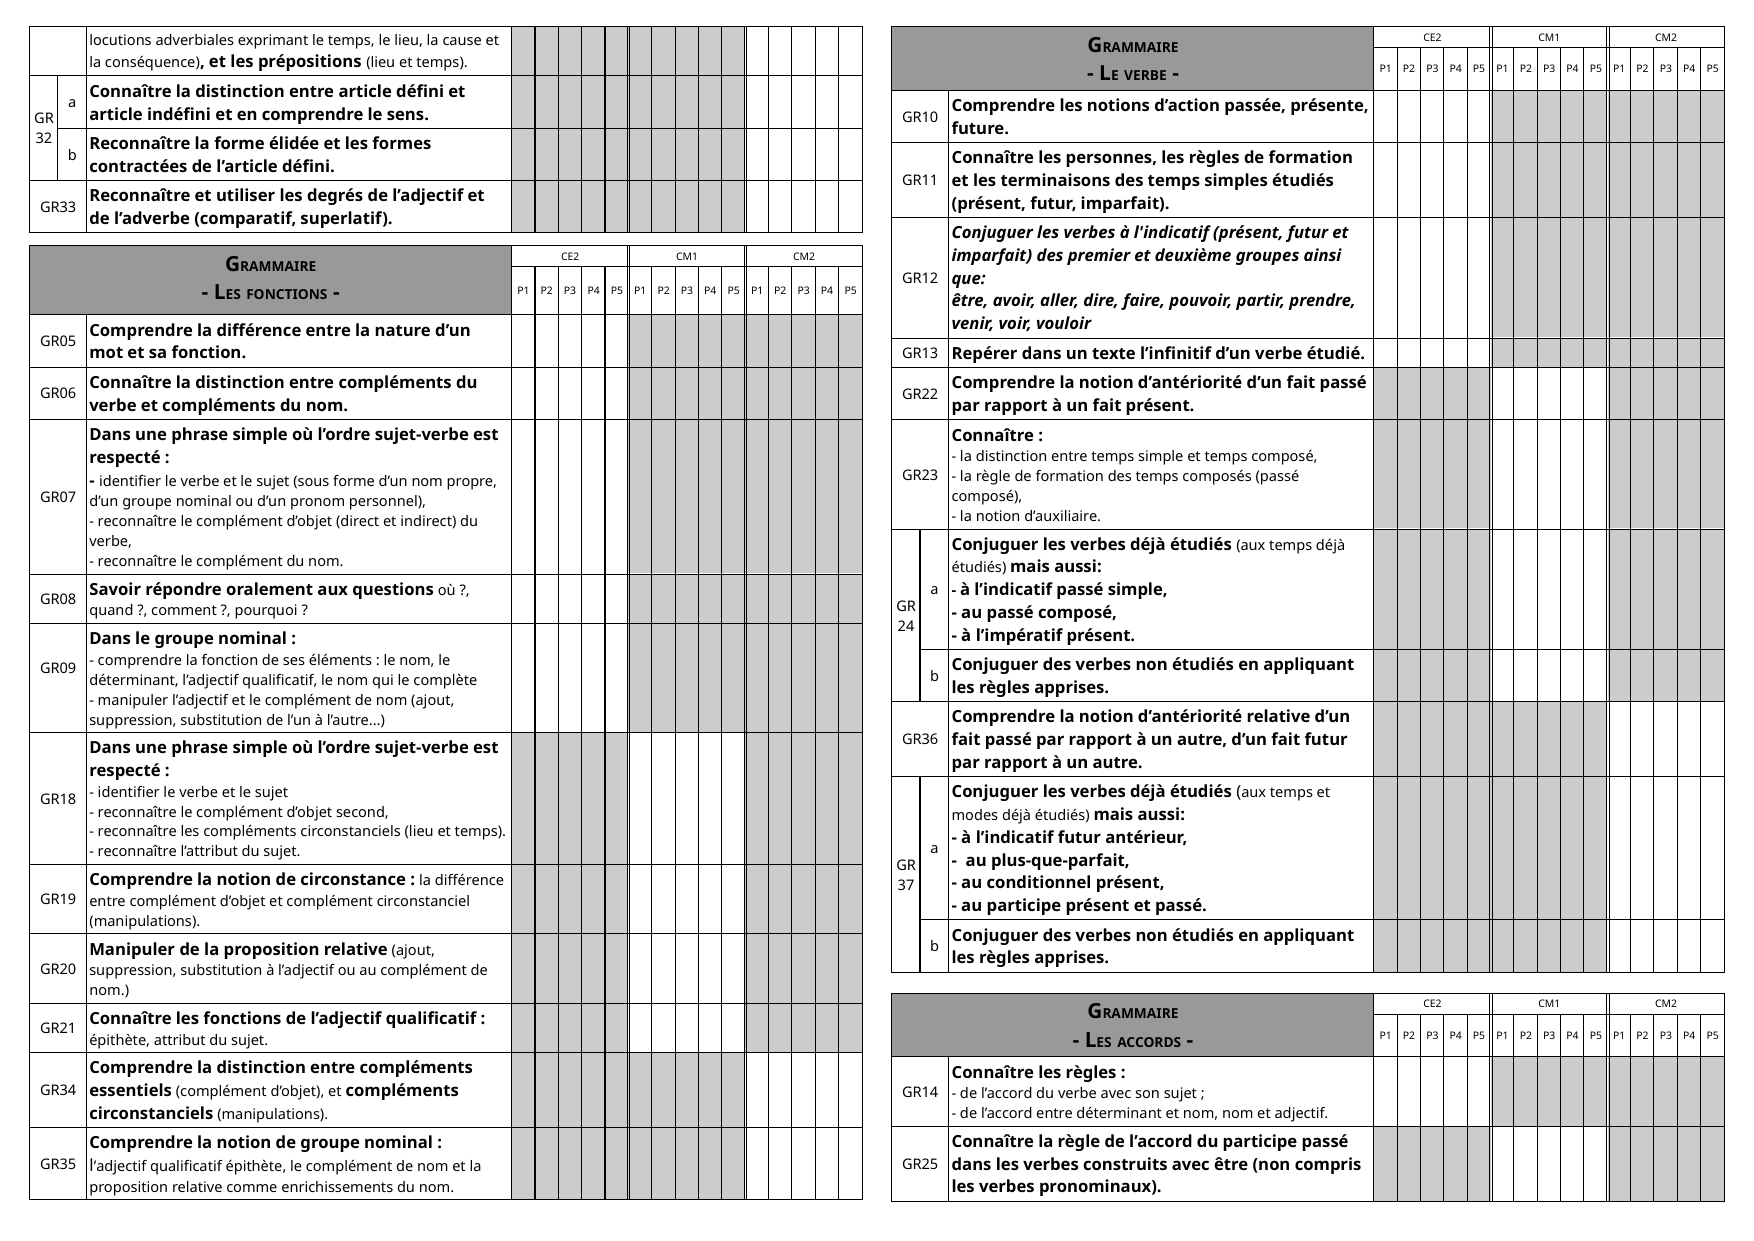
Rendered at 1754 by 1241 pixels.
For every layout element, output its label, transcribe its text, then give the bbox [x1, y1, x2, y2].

table_cell [1468, 702, 1489, 776]
table_cell [722, 934, 744, 1003]
table_cell [747, 129, 768, 180]
table_cell [652, 1004, 675, 1052]
table_cell P5 [1468, 48, 1489, 90]
table_cell [1514, 920, 1537, 972]
table_cell P2 [769, 267, 791, 314]
table_cell [630, 624, 651, 732]
table_cell [1493, 920, 1513, 972]
table_cell [676, 368, 698, 419]
table_cell [1468, 368, 1489, 419]
table_cell Comprendre la notion de groupe nominal : l’adjectif qualificatif épithète, le complément de nom et la proposition relative comme enrichissements du nom. [87, 1128, 511, 1199]
table_cell [1678, 777, 1700, 919]
table_cell [839, 129, 862, 180]
table_cell Connaître la règle de l’accord du participe passé dans les verbes construits avec être (non compris les verbes pronominaux). [949, 1127, 1373, 1201]
table_cell [747, 624, 768, 732]
table_cell [1678, 339, 1700, 367]
table_header CE2 [512, 246, 627, 266]
table_cell [606, 733, 627, 864]
table_cell [652, 27, 675, 75]
table_cell [699, 624, 721, 732]
table_cell [1374, 650, 1397, 701]
table_cell [1654, 218, 1677, 337]
table_cell [582, 315, 604, 367]
table_cell [582, 1128, 604, 1199]
table_cell Dans le groupe nominal : - comprendre la fonction de ses éléments : le nom, le déterminant, l’adjectif qualificatif, le nom qui le complète - manipuler l’adjectif et le complément de nom (ajout, suppression, substitution de l’un à l’autre...) [87, 624, 511, 732]
table_cell [1701, 702, 1724, 776]
table_cell [536, 76, 558, 128]
table_cell [1444, 530, 1467, 649]
table_cell [1468, 339, 1489, 367]
table_cell [652, 575, 675, 623]
table_cell [582, 368, 604, 419]
table_cell [676, 1004, 698, 1052]
table_cell [1468, 1127, 1489, 1201]
table_cell [816, 1004, 838, 1052]
table_cell [536, 368, 558, 419]
table_cell [582, 624, 604, 732]
table_cell [792, 27, 815, 75]
table_cell Comprendre les notions d’action passée, présente, future. [949, 91, 1373, 142]
table_cell [1421, 339, 1443, 367]
table_cell [1398, 1057, 1420, 1126]
table_cell [816, 315, 838, 367]
table_cell [1514, 368, 1537, 419]
table_cell [839, 76, 862, 128]
table_cell [1468, 143, 1489, 217]
table_cell [699, 733, 721, 864]
table_cell [536, 934, 558, 1003]
table_cell P4 [1561, 1015, 1583, 1056]
table_cell P1 [1610, 48, 1630, 90]
table_cell [559, 315, 581, 367]
table_cell [1398, 368, 1420, 419]
table_cell [1561, 1057, 1583, 1126]
table_cell [1610, 91, 1630, 142]
table_cell [1398, 920, 1420, 972]
table_cell [559, 865, 581, 933]
table_cell [722, 27, 744, 75]
table_header Grammaire - Les fonctions - [30, 246, 511, 314]
table_cell [630, 1004, 651, 1052]
table_cell [676, 865, 698, 933]
table_cell [1631, 777, 1653, 919]
table_cell [699, 1004, 721, 1052]
table_cell [839, 1004, 862, 1052]
table_cell [630, 575, 651, 623]
table_cell Comprendre la notion de circonstance : la différence entre complément d’objet et complément circonstanciel (manipulations). [87, 865, 511, 933]
table_cell [1561, 420, 1583, 528]
table_cell Conjuguer les verbes à l'indicatif (présent, futur et imparfait) des premier et deuxième groupes ainsi que: être, avoir, aller, dire, faire, pouvoir, partir, prendre, venir, voir, vouloir [949, 218, 1373, 337]
table_cell [536, 575, 558, 623]
table_cell [1610, 368, 1630, 419]
table_cell [792, 129, 815, 180]
table_cell [839, 934, 862, 1003]
table_cell [652, 934, 675, 1003]
table_cell [676, 1128, 698, 1199]
table_cell [512, 1053, 534, 1127]
table_cell [1493, 339, 1513, 367]
table_cell [1421, 420, 1443, 528]
table_cell a [58, 76, 86, 128]
table_cell [1701, 920, 1724, 972]
table_cell Comprendre la distinction entre compléments essentiels (complément d’objet), et compléments circonstanciels (manipulations). [87, 1053, 511, 1127]
table_cell [792, 865, 815, 933]
table_cell P3 [1538, 48, 1560, 90]
table_cell [559, 368, 581, 419]
table_cell [1561, 650, 1583, 701]
table_cell [1654, 1057, 1677, 1126]
table_cell [769, 181, 791, 232]
table_cell [1561, 777, 1583, 919]
table_cell [1374, 91, 1397, 142]
table_header CM1 [1493, 27, 1606, 47]
table_cell [699, 129, 721, 180]
table_cell [1398, 650, 1420, 701]
table_cell [1374, 1127, 1397, 1201]
table_cell a [921, 530, 948, 649]
table_cell [699, 420, 721, 573]
table_cell [512, 129, 534, 180]
table_cell [1538, 368, 1560, 419]
table_cell P5 [1468, 1015, 1489, 1056]
table_cell [816, 733, 838, 864]
table_cell [1631, 920, 1653, 972]
table_cell [559, 624, 581, 732]
table_cell [1631, 1057, 1653, 1126]
table_cell P2 [1398, 48, 1420, 90]
table_cell P2 [652, 267, 675, 314]
table_cell [1701, 420, 1724, 528]
table_cell [606, 420, 627, 573]
table_cell Comprendre la différence entre la nature d’un mot et sa fonction. [87, 315, 511, 367]
table_cell [1631, 91, 1653, 142]
table_cell [1444, 143, 1467, 217]
table_cell [582, 1053, 604, 1127]
table_cell [1584, 420, 1606, 528]
table_cell [839, 420, 862, 573]
table_cell [1468, 920, 1489, 972]
table_cell [1631, 368, 1653, 419]
table_cell [792, 934, 815, 1003]
table_cell [722, 181, 744, 232]
table_cell P5 [1584, 48, 1606, 90]
table_cell [1561, 339, 1583, 367]
table_cell [606, 1053, 627, 1127]
table_cell locutions adverbiales exprimant le temps, le lieu, la cause et la conséquence), et les prépositions (lieu et temps). [87, 27, 511, 75]
table_cell [1561, 1127, 1583, 1201]
table_cell [722, 1128, 744, 1199]
table_cell P4 [1444, 48, 1467, 90]
table_cell [1444, 368, 1467, 419]
table_cell [1444, 1127, 1467, 1201]
table_cell [1493, 91, 1513, 142]
table_cell [1561, 91, 1583, 142]
table_cell [1493, 368, 1513, 419]
table_cell [582, 76, 604, 128]
table_cell [512, 733, 534, 864]
table_cell [1374, 1057, 1397, 1126]
table_cell [1514, 530, 1537, 649]
table_cell [816, 420, 838, 573]
table_cell P5 [1701, 48, 1724, 90]
table_header Grammaire - Les accords - [892, 994, 1373, 1056]
table_cell [722, 368, 744, 419]
table_cell [722, 1004, 744, 1052]
table_cell [816, 27, 838, 75]
table_header CM1 [1493, 994, 1606, 1013]
table_cell GR22 [892, 368, 948, 419]
table_cell [769, 1004, 791, 1052]
table_cell [512, 368, 534, 419]
table_cell [630, 1053, 651, 1127]
table_cell P1 [630, 267, 651, 314]
table_cell [792, 1053, 815, 1127]
table_cell [1514, 1127, 1537, 1201]
table_cell [559, 1053, 581, 1127]
table_cell [792, 1128, 815, 1199]
table_cell [582, 27, 604, 75]
table_cell [1610, 702, 1630, 776]
table_cell Connaître la distinction entre compléments du verbe et compléments du nom. [87, 368, 511, 419]
table_cell [816, 865, 838, 933]
table_cell [630, 1128, 651, 1199]
table_cell [699, 865, 721, 933]
table_cell [1538, 777, 1560, 919]
table_cell [792, 368, 815, 419]
table_header CM2 [747, 246, 862, 266]
table_cell [512, 76, 534, 128]
table_cell Reconnaître et utiliser les degrés de l’adjectif et de l’adverbe (comparatif, superlatif). [87, 181, 511, 232]
table_cell [699, 181, 721, 232]
table_cell [1444, 702, 1467, 776]
table_cell [1421, 702, 1443, 776]
table_cell [792, 624, 815, 732]
table_cell P4 [1678, 1015, 1700, 1056]
table_cell [1493, 702, 1513, 776]
table_cell [1701, 339, 1724, 367]
table_cell P5 [606, 267, 627, 314]
table_cell GR33 [30, 181, 86, 232]
table_cell [747, 76, 768, 128]
table_cell [1468, 777, 1489, 919]
table_cell [1701, 143, 1724, 217]
table_cell GR05 [30, 315, 86, 367]
table_cell [1610, 1127, 1630, 1201]
table_cell [747, 1128, 768, 1199]
table_cell [747, 420, 768, 573]
table_cell Connaître les personnes, les règles de formation et les terminaisons des temps simples étudiés (présent, futur, imparfait). [949, 143, 1373, 217]
table_cell b [921, 920, 948, 972]
table_cell [536, 420, 558, 573]
table_cell P5 [1584, 1015, 1606, 1056]
table_cell [1421, 920, 1443, 972]
table_cell [1514, 1057, 1537, 1126]
table_cell [512, 575, 534, 623]
table_cell GR32 [30, 76, 57, 180]
table_cell [630, 934, 651, 1003]
table_cell [606, 181, 627, 232]
table_cell [1398, 530, 1420, 649]
table_cell [630, 181, 651, 232]
table_cell P5 [1701, 1015, 1724, 1056]
table_cell [1654, 143, 1677, 217]
table_cell P1 [1493, 48, 1513, 90]
table_cell [1701, 777, 1724, 919]
table_cell Conjuguer les verbes déjà étudiés (aux temps et modes déjà étudiés) mais aussi: - à l’indicatif futur antérieur, - au plus-que-parfait, - au conditionnel présent, - au participe présent et passé. [949, 777, 1373, 919]
table_cell [816, 934, 838, 1003]
table_cell [816, 181, 838, 232]
table_cell [1678, 1057, 1700, 1126]
table_cell [1610, 650, 1630, 701]
table_cell [699, 76, 721, 128]
table_cell Dans une phrase simple où l’ordre sujet-verbe est respecté : - identifier le verbe et le sujet - reconnaître le complément d’objet second, - reconnaître les compléments circonstanciels (lieu et temps). - reconnaître l’attribut du sujet. [87, 733, 511, 864]
table_cell GR34 [30, 1053, 86, 1127]
table_cell [1678, 143, 1700, 217]
table_cell [1538, 702, 1560, 776]
table_cell [1538, 1127, 1560, 1201]
table_cell GR20 [30, 934, 86, 1003]
table_cell [722, 76, 744, 128]
table_cell [1610, 218, 1630, 337]
table_cell [559, 1004, 581, 1052]
table_cell [652, 76, 675, 128]
table_cell [1584, 91, 1606, 142]
table_cell [676, 733, 698, 864]
table_cell [1514, 143, 1537, 217]
table_cell Conjuguer des verbes non étudiés en appliquant les règles apprises. [949, 650, 1373, 701]
table_cell [1421, 143, 1443, 217]
table_cell [1654, 339, 1677, 367]
table_cell [1493, 650, 1513, 701]
table_cell [792, 76, 815, 128]
table_cell [652, 181, 675, 232]
table_cell GR13 [892, 339, 948, 367]
table_cell GR36 [892, 702, 948, 776]
table_cell [1468, 420, 1489, 528]
table_cell P5 [839, 267, 862, 314]
table_cell [1678, 530, 1700, 649]
table_cell [1374, 777, 1397, 919]
table_cell [1493, 1057, 1513, 1126]
table_cell [769, 624, 791, 732]
table_cell [1444, 420, 1467, 528]
table_cell [839, 1128, 862, 1199]
table_cell P2 [1514, 1015, 1537, 1056]
table_cell [536, 181, 558, 232]
table_cell [1654, 1127, 1677, 1201]
table_cell [1421, 650, 1443, 701]
table_cell [792, 420, 815, 573]
table_cell [792, 733, 815, 864]
table_cell [816, 1053, 838, 1127]
table_cell [1584, 368, 1606, 419]
table_cell [1514, 339, 1537, 367]
table_cell P4 [582, 267, 604, 314]
table_cell [1584, 339, 1606, 367]
table_header CM1 [630, 246, 744, 266]
table_cell [1538, 530, 1560, 649]
table_header Grammaire - Le verbe - [892, 27, 1373, 90]
table_cell [676, 420, 698, 573]
table_cell [536, 1053, 558, 1127]
table_cell [747, 733, 768, 864]
table_cell [630, 420, 651, 573]
table_cell [1584, 920, 1606, 972]
table_cell [606, 1128, 627, 1199]
table_cell [512, 624, 534, 732]
table_cell [816, 1128, 838, 1199]
table_cell [1584, 777, 1606, 919]
table_header CE2 [1374, 27, 1489, 47]
table_cell [839, 181, 862, 232]
table_cell [1678, 1127, 1700, 1201]
table_cell [769, 1053, 791, 1127]
table_cell Conjuguer des verbes non étudiés en appliquant les règles apprises. [949, 920, 1373, 972]
table_cell [699, 934, 721, 1003]
table_cell [769, 865, 791, 933]
table_cell [769, 733, 791, 864]
table_cell P1 [512, 267, 534, 314]
table_cell GR12 [892, 218, 948, 337]
table_cell [747, 865, 768, 933]
table_cell [1493, 777, 1513, 919]
table_cell [747, 181, 768, 232]
table_cell [512, 1004, 534, 1052]
table_cell [1584, 650, 1606, 701]
table_cell [1538, 420, 1560, 528]
table_cell [769, 368, 791, 419]
table_cell [606, 575, 627, 623]
table_cell Connaître la distinction entre article défini et article indéfini et en comprendre le sens. [87, 76, 511, 128]
table_cell [699, 1053, 721, 1127]
table_cell [1374, 530, 1397, 649]
table_cell Reconnaître la forme élidée et les formes contractées de l’article défini. [87, 129, 511, 180]
table_cell [1468, 91, 1489, 142]
table_cell GR08 [30, 575, 86, 623]
table_cell [1514, 420, 1537, 528]
table_cell P1 [1374, 1015, 1397, 1056]
table_cell [1584, 1057, 1606, 1126]
table_cell GR06 [30, 368, 86, 419]
table_cell [1444, 1057, 1467, 1126]
table_cell [1398, 91, 1420, 142]
table_cell [1678, 218, 1700, 337]
table_cell [582, 181, 604, 232]
table_cell [1701, 650, 1724, 701]
table_cell [536, 1128, 558, 1199]
table_cell P2 [1398, 1015, 1420, 1056]
table_cell [606, 1004, 627, 1052]
table_cell [1631, 702, 1653, 776]
table_cell GR24 [892, 530, 919, 701]
table_cell [630, 76, 651, 128]
table_cell b [921, 650, 948, 701]
table_cell [676, 181, 698, 232]
table_cell [1444, 777, 1467, 919]
table_cell P3 [792, 267, 815, 314]
table_cell [1654, 650, 1677, 701]
table_cell [652, 733, 675, 864]
table_cell [1631, 339, 1653, 367]
table_cell [1398, 777, 1420, 919]
table_cell P3 [559, 267, 581, 314]
table_cell [1610, 339, 1630, 367]
table_cell [512, 1128, 534, 1199]
table_cell [816, 129, 838, 180]
table_cell [1538, 91, 1560, 142]
table_cell [816, 575, 838, 623]
table_cell Connaître les règles : - de l’accord du verbe avec son sujet ; - de l’accord entre déterminant et nom, nom et adjectif. [949, 1057, 1373, 1126]
table_cell [1561, 920, 1583, 972]
table_cell [1493, 1127, 1513, 1201]
table_cell [769, 315, 791, 367]
table_cell [1538, 143, 1560, 217]
table_cell [1584, 143, 1606, 217]
table_cell Connaître les fonctions de l’adjectif qualificatif : épithète, attribut du sujet. [87, 1004, 511, 1052]
table_cell [1421, 1127, 1443, 1201]
table_header CM2 [1610, 994, 1724, 1013]
table_cell [1610, 920, 1630, 972]
table_cell [630, 315, 651, 367]
table_cell GR11 [892, 143, 948, 217]
table_cell [676, 624, 698, 732]
table_cell [630, 368, 651, 419]
table_cell Repérer dans un texte l’infinitif d’un verbe étudié. [949, 339, 1373, 367]
table_cell [1584, 702, 1606, 776]
table_cell [1610, 1057, 1630, 1126]
table_cell [1514, 702, 1537, 776]
table_cell [1701, 368, 1724, 419]
table_cell Manipuler de la proposition relative (ajout, suppression, substitution à l’adjectif ou au complément de nom.) [87, 934, 511, 1003]
table_cell [512, 865, 534, 933]
table_cell [536, 624, 558, 732]
table_cell P3 [1421, 1015, 1443, 1056]
table_cell [652, 624, 675, 732]
table_cell [512, 934, 534, 1003]
table_cell [630, 733, 651, 864]
table_cell [536, 27, 558, 75]
table_cell [630, 27, 651, 75]
table_cell [747, 27, 768, 75]
table_cell GR35 [30, 1128, 86, 1199]
table_cell [1374, 368, 1397, 419]
table_cell [839, 315, 862, 367]
table_cell [652, 1128, 675, 1199]
table_cell GR18 [30, 733, 86, 864]
table_cell P4 [699, 267, 721, 314]
table_cell [816, 368, 838, 419]
table_cell [1374, 702, 1397, 776]
table_cell P4 [1561, 48, 1583, 90]
table_cell [630, 129, 651, 180]
table_cell [839, 368, 862, 419]
table_cell a [921, 777, 948, 919]
table_cell GR14 [892, 1057, 948, 1126]
table_cell GR07 [30, 420, 86, 573]
table_cell [1514, 777, 1537, 919]
table_cell [792, 1004, 815, 1052]
table_cell [1374, 920, 1397, 972]
table_cell [1610, 777, 1630, 919]
table_cell [559, 420, 581, 573]
table_cell [1584, 218, 1606, 337]
table_cell [1514, 91, 1537, 142]
table_cell GR21 [30, 1004, 86, 1052]
table_cell [699, 27, 721, 75]
table_cell [1514, 218, 1537, 337]
table_cell [1631, 530, 1653, 649]
table_cell [1374, 143, 1397, 217]
table_cell [676, 129, 698, 180]
table_cell [792, 575, 815, 623]
table_cell [1678, 368, 1700, 419]
table_cell [1584, 530, 1606, 649]
table_cell [747, 575, 768, 623]
table_cell [676, 575, 698, 623]
table_cell [1398, 702, 1420, 776]
table_cell [1678, 91, 1700, 142]
table_cell [559, 129, 581, 180]
table_cell [676, 1053, 698, 1127]
table_cell [1468, 650, 1489, 701]
table_cell [1654, 777, 1677, 919]
table_cell [1421, 1057, 1443, 1126]
table_cell [769, 934, 791, 1003]
table_cell [676, 76, 698, 128]
table_cell P4 [1678, 48, 1700, 90]
table_cell [747, 1053, 768, 1127]
table_cell P4 [816, 267, 838, 314]
table_cell [722, 733, 744, 864]
table_cell [582, 934, 604, 1003]
table_cell [839, 733, 862, 864]
table_cell [1398, 1127, 1420, 1201]
table_cell [559, 27, 581, 75]
table_cell [1538, 920, 1560, 972]
table_cell [1561, 530, 1583, 649]
table_cell P2 [1631, 1015, 1653, 1056]
table_cell [839, 575, 862, 623]
table_header CE2 [1374, 994, 1489, 1013]
table_cell [1678, 920, 1700, 972]
table_cell [1584, 1127, 1606, 1201]
table_cell [512, 420, 534, 573]
table_cell [1421, 368, 1443, 419]
table_cell Comprendre la notion d’antériorité d’un fait passé par rapport à un fait présent. [949, 368, 1373, 419]
table_cell [559, 181, 581, 232]
table_cell [699, 368, 721, 419]
table_cell P1 [1610, 1015, 1630, 1056]
table_cell [747, 315, 768, 367]
table_cell GR37 [892, 777, 919, 972]
table_cell [1493, 420, 1513, 528]
table_cell [1561, 218, 1583, 337]
table_cell [606, 129, 627, 180]
table_cell [792, 181, 815, 232]
table_cell [839, 27, 862, 75]
table_cell [1654, 368, 1677, 419]
table_cell [1444, 650, 1467, 701]
table_cell [1374, 339, 1397, 367]
table_cell [769, 575, 791, 623]
table_cell [1610, 530, 1630, 649]
table_cell [1514, 650, 1537, 701]
table_cell [1701, 91, 1724, 142]
table_cell [1678, 650, 1700, 701]
table_cell [536, 865, 558, 933]
table_cell [1398, 143, 1420, 217]
table_cell [839, 865, 862, 933]
table_cell P3 [1538, 1015, 1560, 1056]
table_cell Dans une phrase simple où l’ordre sujet-verbe est respecté : - identifier le verbe et le sujet (sous forme d’un nom propre, d’un groupe nominal ou d’un pronom personnel), - reconnaître le complément d’objet (direct et indirect) du verbe, - reconnaître le complément du nom. [87, 420, 511, 573]
table_cell [1538, 218, 1560, 337]
table_cell [816, 76, 838, 128]
table_cell [747, 368, 768, 419]
table_cell [536, 1004, 558, 1052]
table_cell [559, 733, 581, 864]
table_cell [1561, 368, 1583, 419]
table_cell [1654, 530, 1677, 649]
table_cell GR19 [30, 865, 86, 933]
table_cell GR10 [892, 91, 948, 142]
table_cell [769, 27, 791, 75]
table_cell P5 [722, 267, 744, 314]
table_cell [1538, 650, 1560, 701]
table_cell [1444, 339, 1467, 367]
table_cell [1654, 91, 1677, 142]
table_cell [1631, 143, 1653, 217]
table_cell [1444, 91, 1467, 142]
table_cell [1701, 218, 1724, 337]
table_cell [1374, 218, 1397, 337]
table_cell [630, 865, 651, 933]
table_cell [606, 624, 627, 732]
table_cell [582, 865, 604, 933]
table_cell [559, 934, 581, 1003]
table_cell [559, 575, 581, 623]
table_cell [1398, 218, 1420, 337]
table_cell [1654, 702, 1677, 776]
table_cell P2 [1514, 48, 1537, 90]
table_cell [606, 865, 627, 933]
table_cell [606, 368, 627, 419]
table_cell [536, 315, 558, 367]
table_cell P4 [1444, 1015, 1467, 1056]
table_cell [676, 934, 698, 1003]
table_cell GR25 [892, 1127, 948, 1201]
table_cell P1 [747, 267, 768, 314]
table_cell [512, 181, 534, 232]
table_cell [1421, 91, 1443, 142]
table_cell [699, 315, 721, 367]
table_cell [1654, 420, 1677, 528]
table_cell [512, 27, 534, 75]
table_cell Connaître : - la distinction entre temps simple et temps composé, - la règle de formation des temps composés (passé composé), - la notion d’auxiliaire. [949, 420, 1373, 528]
table_cell P3 [1654, 1015, 1677, 1056]
table_cell [747, 1004, 768, 1052]
table_cell [769, 129, 791, 180]
table_cell [606, 315, 627, 367]
table_cell P1 [1374, 48, 1397, 90]
table_cell P2 [1631, 48, 1653, 90]
table_cell [652, 129, 675, 180]
table_cell [1631, 420, 1653, 528]
table_cell [839, 624, 862, 732]
table_cell [699, 1128, 721, 1199]
table_cell [1610, 420, 1630, 528]
table_cell [559, 1128, 581, 1199]
table_cell [652, 315, 675, 367]
table_cell [1701, 1127, 1724, 1201]
table_cell [1468, 1057, 1489, 1126]
table_cell [769, 420, 791, 573]
table_cell [1493, 218, 1513, 337]
table_cell [536, 733, 558, 864]
table_cell [1374, 420, 1397, 528]
table_cell [747, 934, 768, 1003]
table_cell [722, 575, 744, 623]
table_cell Savoir répondre oralement aux questions où ?, quand ?, comment ?, pourquoi ? [87, 575, 511, 623]
table_cell [722, 624, 744, 732]
table_cell [582, 129, 604, 180]
table_cell [652, 368, 675, 419]
table_cell [1678, 702, 1700, 776]
table_header CM2 [1610, 27, 1724, 47]
table_cell [722, 315, 744, 367]
table_cell [1421, 218, 1443, 337]
table_cell [722, 129, 744, 180]
table_cell [1678, 420, 1700, 528]
table_cell [676, 315, 698, 367]
table_cell [1538, 1057, 1560, 1126]
table_cell [792, 315, 815, 367]
table_cell [722, 865, 744, 933]
table_cell [652, 1053, 675, 1127]
table_cell [1421, 777, 1443, 919]
table_cell [606, 934, 627, 1003]
table_cell [606, 27, 627, 75]
table_cell GR23 [892, 420, 948, 528]
table_cell [1398, 339, 1420, 367]
table_cell [769, 76, 791, 128]
table_cell [1444, 920, 1467, 972]
table_cell GR09 [30, 624, 86, 732]
table_cell [582, 420, 604, 573]
table_cell [1701, 530, 1724, 649]
table_cell P3 [1654, 48, 1677, 90]
table_cell [582, 575, 604, 623]
table_cell [1701, 1057, 1724, 1126]
table_cell [652, 420, 675, 573]
table_cell Conjuguer les verbes déjà étudiés (aux temps déjà étudiés) mais aussi: - à l’indicatif passé simple, - au passé composé, - à l’impératif présent. [949, 530, 1373, 649]
table_cell b [58, 129, 86, 180]
table_cell [512, 315, 534, 367]
table_cell [769, 1128, 791, 1199]
table_cell [676, 27, 698, 75]
table_cell [1631, 650, 1653, 701]
table_cell [1561, 702, 1583, 776]
table_cell [1468, 218, 1489, 337]
table_cell [1610, 143, 1630, 217]
table_cell [1561, 143, 1583, 217]
table_cell [1444, 218, 1467, 337]
table_cell [559, 76, 581, 128]
table_cell P3 [676, 267, 698, 314]
table_cell [30, 27, 86, 75]
table_cell [1631, 1127, 1653, 1201]
table_cell [606, 76, 627, 128]
table_cell P3 [1421, 48, 1443, 90]
table_cell [1421, 530, 1443, 649]
table_cell [536, 129, 558, 180]
table_cell [1538, 339, 1560, 367]
table_cell [1654, 920, 1677, 972]
table_cell [1493, 530, 1513, 649]
table_cell Comprendre la notion d’antériorité relative d’un fait passé par rapport à un autre, d’un fait futur par rapport à un autre. [949, 702, 1373, 776]
table_cell [1398, 420, 1420, 528]
table_cell [816, 624, 838, 732]
table_cell P1 [1493, 1015, 1513, 1056]
table_cell [582, 1004, 604, 1052]
table_cell [582, 733, 604, 864]
table_cell [1631, 218, 1653, 337]
table_cell P2 [536, 267, 558, 314]
table_cell [699, 575, 721, 623]
table_cell [722, 1053, 744, 1127]
table_cell [652, 865, 675, 933]
table_cell [1493, 143, 1513, 217]
table_cell [722, 420, 744, 573]
table_cell [839, 1053, 862, 1127]
table_cell [1468, 530, 1489, 649]
